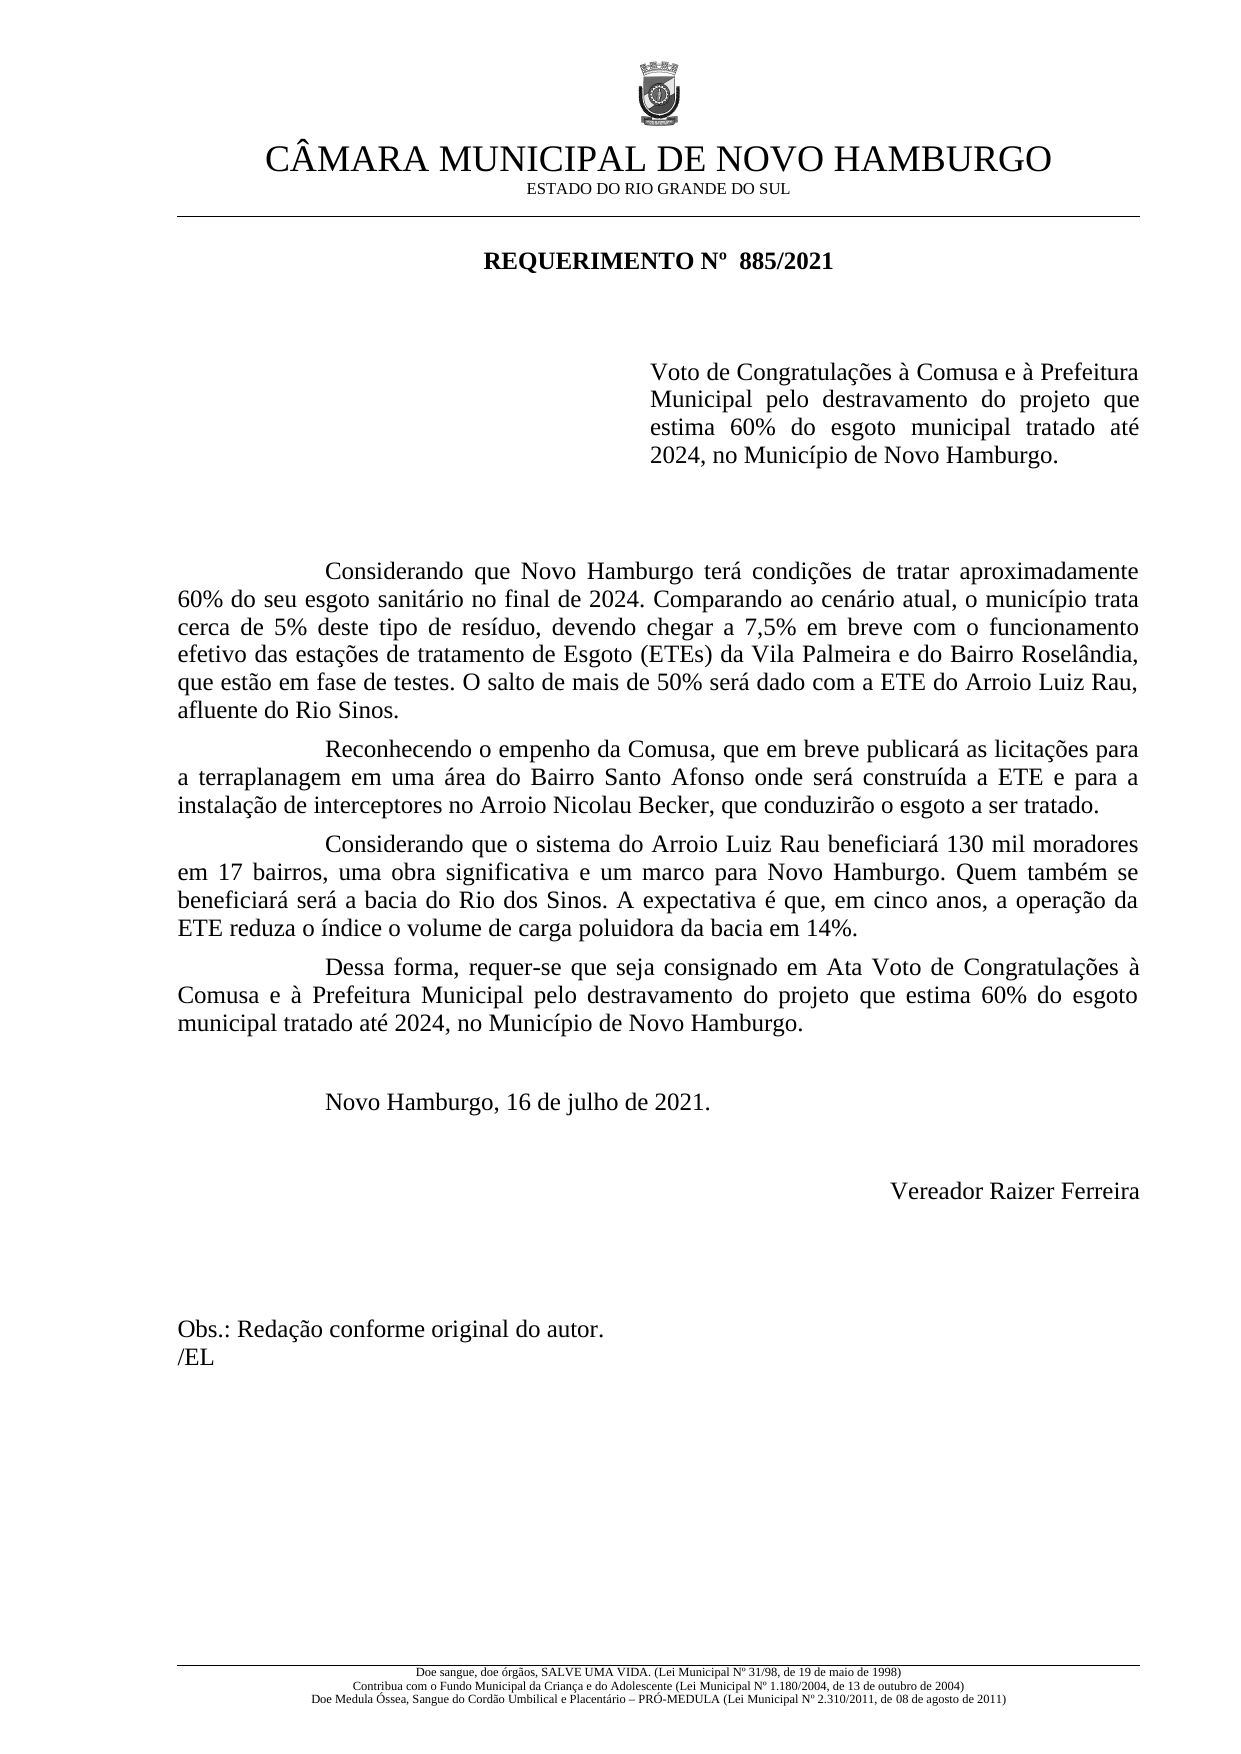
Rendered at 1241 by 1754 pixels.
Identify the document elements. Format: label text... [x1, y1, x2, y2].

text Novo Hamburgo, 16 de julho de 2021. [177, 1088, 1140, 1116]
text Voto de Congratulações à Comusa e à Prefeitura Municipal pelo destravamento do projeto que estima 60% do esgoto municipal tratado até 2024, no Município de Novo Hamburgo. [650, 358, 1140, 468]
text Considerando que Novo Hamburgo terá condições de tratar aproximadamente 60% do seu esgoto sanitário no final de 2024. Comparando ao cenário atual, o município trata cerca de 5% deste tipo de resíduo, devendo chegar a 7,5% em breve com o funcionamento efetivo das estações de tratamento de Esgoto (ETEs) da Vila Palmeira e do Bairro Roselândia, que estão em fase de testes. O salto de mais de 50% será dado com a ETE do Arroio Luiz Rau, afluente do Rio Sinos. [177, 557, 1140, 724]
text Dessa forma, requer-se que seja consignado em Ata Voto de Congratulações à Comusa e à Prefeitura Municipal pelo destravamento do projeto que estima 60% do esgoto municipal tratado até 2024, no Município de Novo Hamburgo. [177, 953, 1140, 1036]
text Vereador Raizer Ferreira [177, 1177, 1140, 1205]
text Obs.: Redação conforme original do autor. [177, 1316, 1140, 1343]
text Considerando que o sistema do Arroio Luiz Rau beneficiará 130 mil moradores em 17 bairros, uma obra significativa e um marco para Novo Hamburgo. Quem também se beneficiará será a bacia do Rio dos Sinos. A expectativa é que, em cinco anos, a operação da ETE reduza o índice o volume de carga poluidora da bacia em 14%. [177, 831, 1140, 941]
text /EL [177, 1343, 1140, 1371]
text REQUERIMENTO Nº 885/2021 [177, 247, 1140, 274]
text Reconhecendo o empenho da Comusa, que em breve publicará as licitações para a terraplanagem em uma área do Bairro Santo Afonso onde será construída a ETE e para a instalação de interceptores no Arroio Nicolau Becker, que conduzirão o esgoto a ser tratado. [177, 736, 1140, 819]
